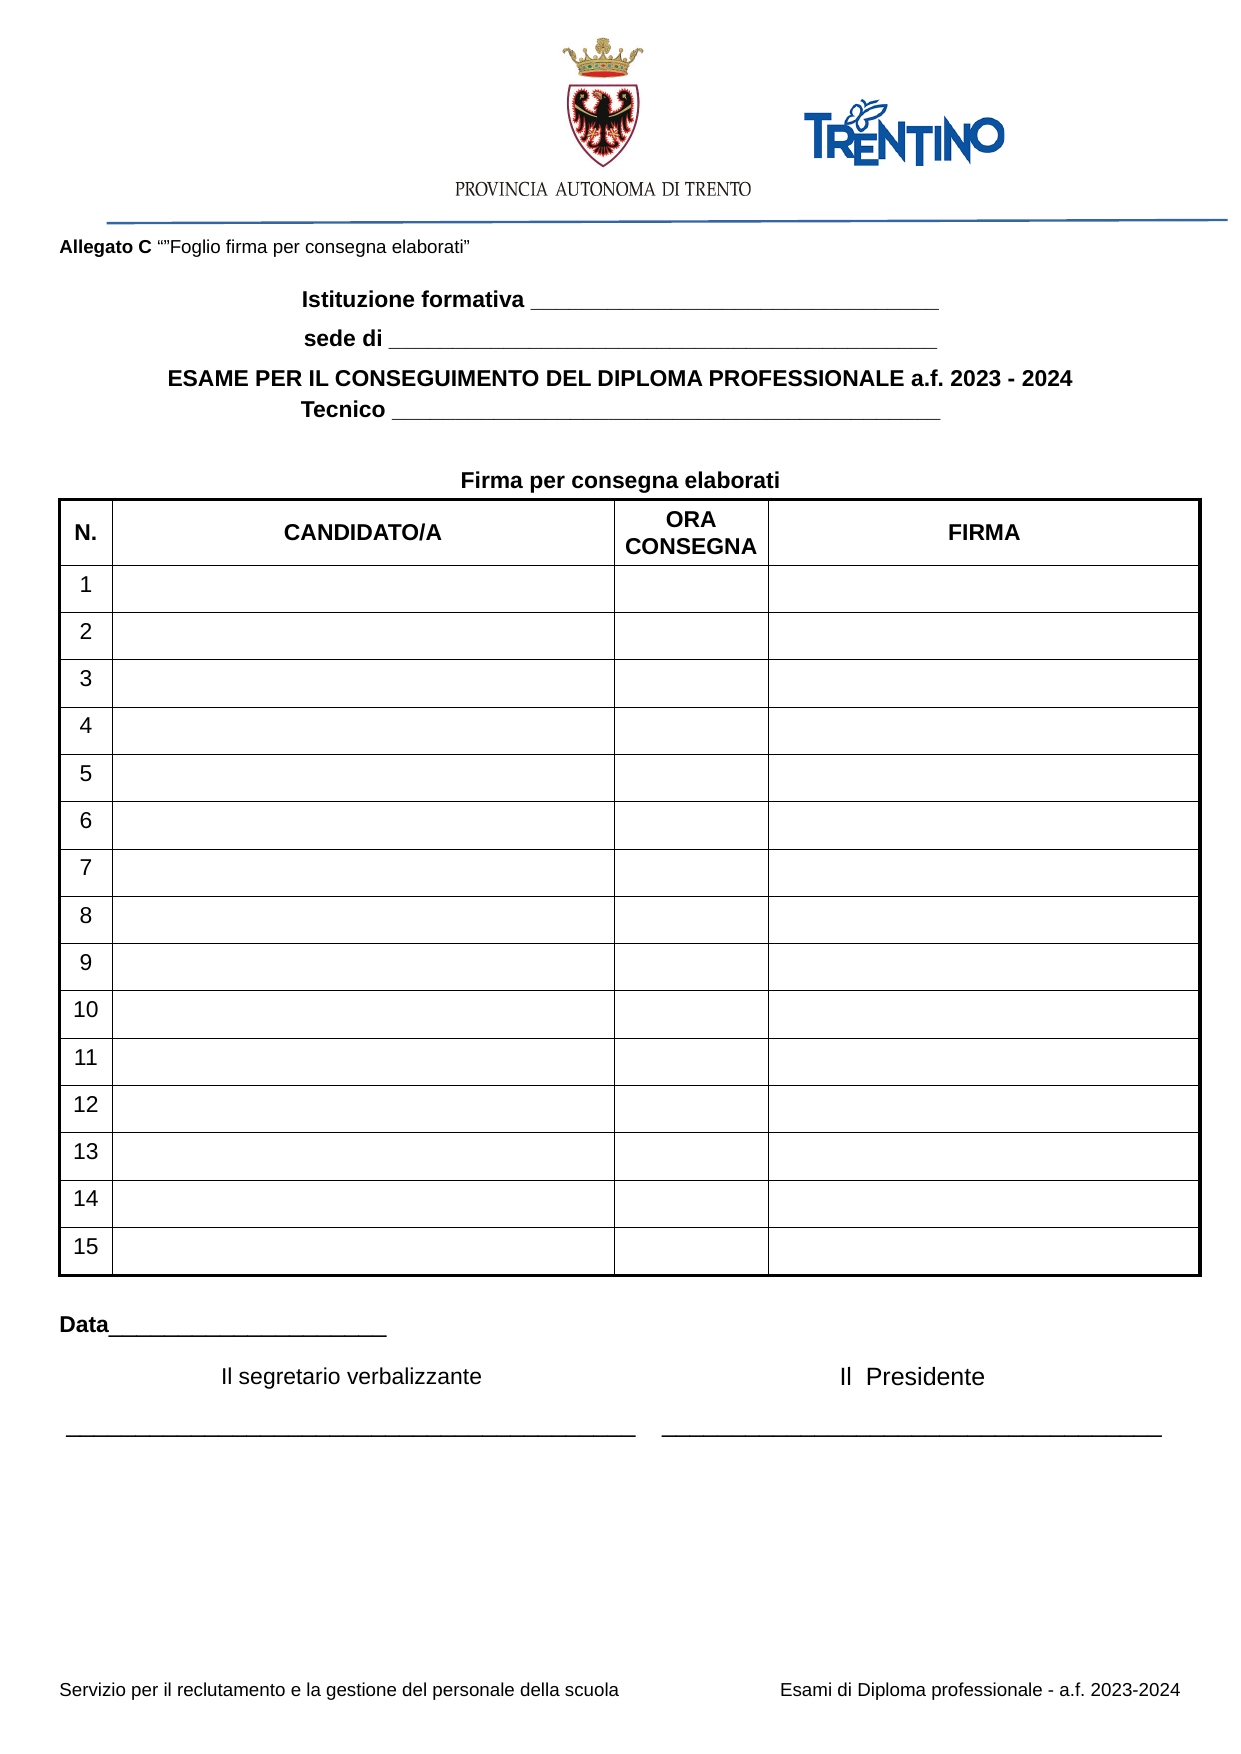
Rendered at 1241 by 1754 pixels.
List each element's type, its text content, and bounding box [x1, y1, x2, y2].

table_cell [615, 755, 768, 801]
table_cell [113, 802, 614, 848]
table_cell [769, 708, 1198, 754]
table_cell [769, 660, 1198, 707]
table_cell 13 [61, 1133, 112, 1179]
table_cell [113, 1133, 614, 1179]
table_cell 11 [61, 1039, 112, 1085]
text Istituzione formativa ________________________________ [59, 286, 1181, 312]
table_cell [113, 1039, 614, 1085]
table_cell [113, 944, 614, 990]
text Allegato C “”Foglio firma per consegna elaborati” [59, 236, 1181, 258]
table_cell 4 [61, 708, 112, 754]
table_cell [769, 850, 1198, 896]
table_cell 9 [61, 944, 112, 990]
table_cell [113, 660, 614, 707]
table_cell _________________________________________ [59, 1405, 643, 1453]
table_cell [113, 755, 614, 801]
picture [455, 37, 751, 196]
table_cell [113, 566, 614, 612]
table_header FIRMA [769, 501, 1198, 565]
table_cell [113, 897, 614, 943]
table_cell [113, 1228, 614, 1274]
table_cell [769, 897, 1198, 943]
table_cell [615, 897, 768, 943]
text Tecnico ___________________________________________ [59, 396, 1181, 422]
table_cell [769, 802, 1198, 848]
table_cell 3 [61, 660, 112, 707]
table_cell [615, 566, 768, 612]
table_cell [615, 802, 768, 848]
table_cell [615, 1133, 768, 1179]
table_cell [615, 660, 768, 707]
table_cell 10 [61, 991, 112, 1038]
text Firma per consegna elaborati [59, 467, 1181, 493]
table_cell [615, 613, 768, 659]
table_cell [769, 1228, 1198, 1274]
table_cell [615, 1181, 768, 1227]
table_cell [113, 613, 614, 659]
table_cell [615, 708, 768, 754]
table_header CANDIDATO/A [113, 501, 614, 565]
table_header ORA CONSEGNA [615, 501, 768, 565]
text Data____________________ [59, 1309, 1181, 1338]
table_cell ____________________________________ [644, 1405, 1181, 1453]
table_cell [615, 850, 768, 896]
table_cell [769, 1039, 1198, 1085]
text ESAME PER IL CONSEGUIMENTO DEL DIPLOMA PROFESSIONALE a.f. 2023 - 2024 [59, 364, 1181, 391]
table_cell [769, 1086, 1198, 1132]
table_header N. [61, 501, 112, 565]
table_cell [615, 1086, 768, 1132]
picture [804, 99, 1005, 166]
table_header Il segretario verbalizzante [59, 1358, 643, 1405]
table_cell [615, 1228, 768, 1274]
table_cell 15 [61, 1228, 112, 1274]
table_cell [615, 944, 768, 990]
table_cell [113, 1086, 614, 1132]
table_cell [769, 944, 1198, 990]
table_cell [769, 1181, 1198, 1227]
table_cell 6 [61, 802, 112, 848]
table_cell 2 [61, 613, 112, 659]
table_cell [769, 566, 1198, 612]
table_cell [769, 613, 1198, 659]
table_cell [769, 1133, 1198, 1179]
table_cell 5 [61, 755, 112, 801]
table_cell [113, 708, 614, 754]
table_cell 1 [61, 566, 112, 612]
table_cell [769, 991, 1198, 1038]
table_cell [113, 850, 614, 896]
table_cell [769, 755, 1198, 801]
table_cell [113, 1181, 614, 1227]
table_cell 14 [61, 1181, 112, 1227]
table_cell 7 [61, 850, 112, 896]
table_cell 8 [61, 897, 112, 943]
table_cell [615, 991, 768, 1038]
table_cell 12 [61, 1086, 112, 1132]
table_cell [113, 991, 614, 1038]
text sede di ___________________________________________ [59, 325, 1181, 351]
table_header Il Presidente [644, 1358, 1181, 1405]
table_cell [615, 1039, 768, 1085]
